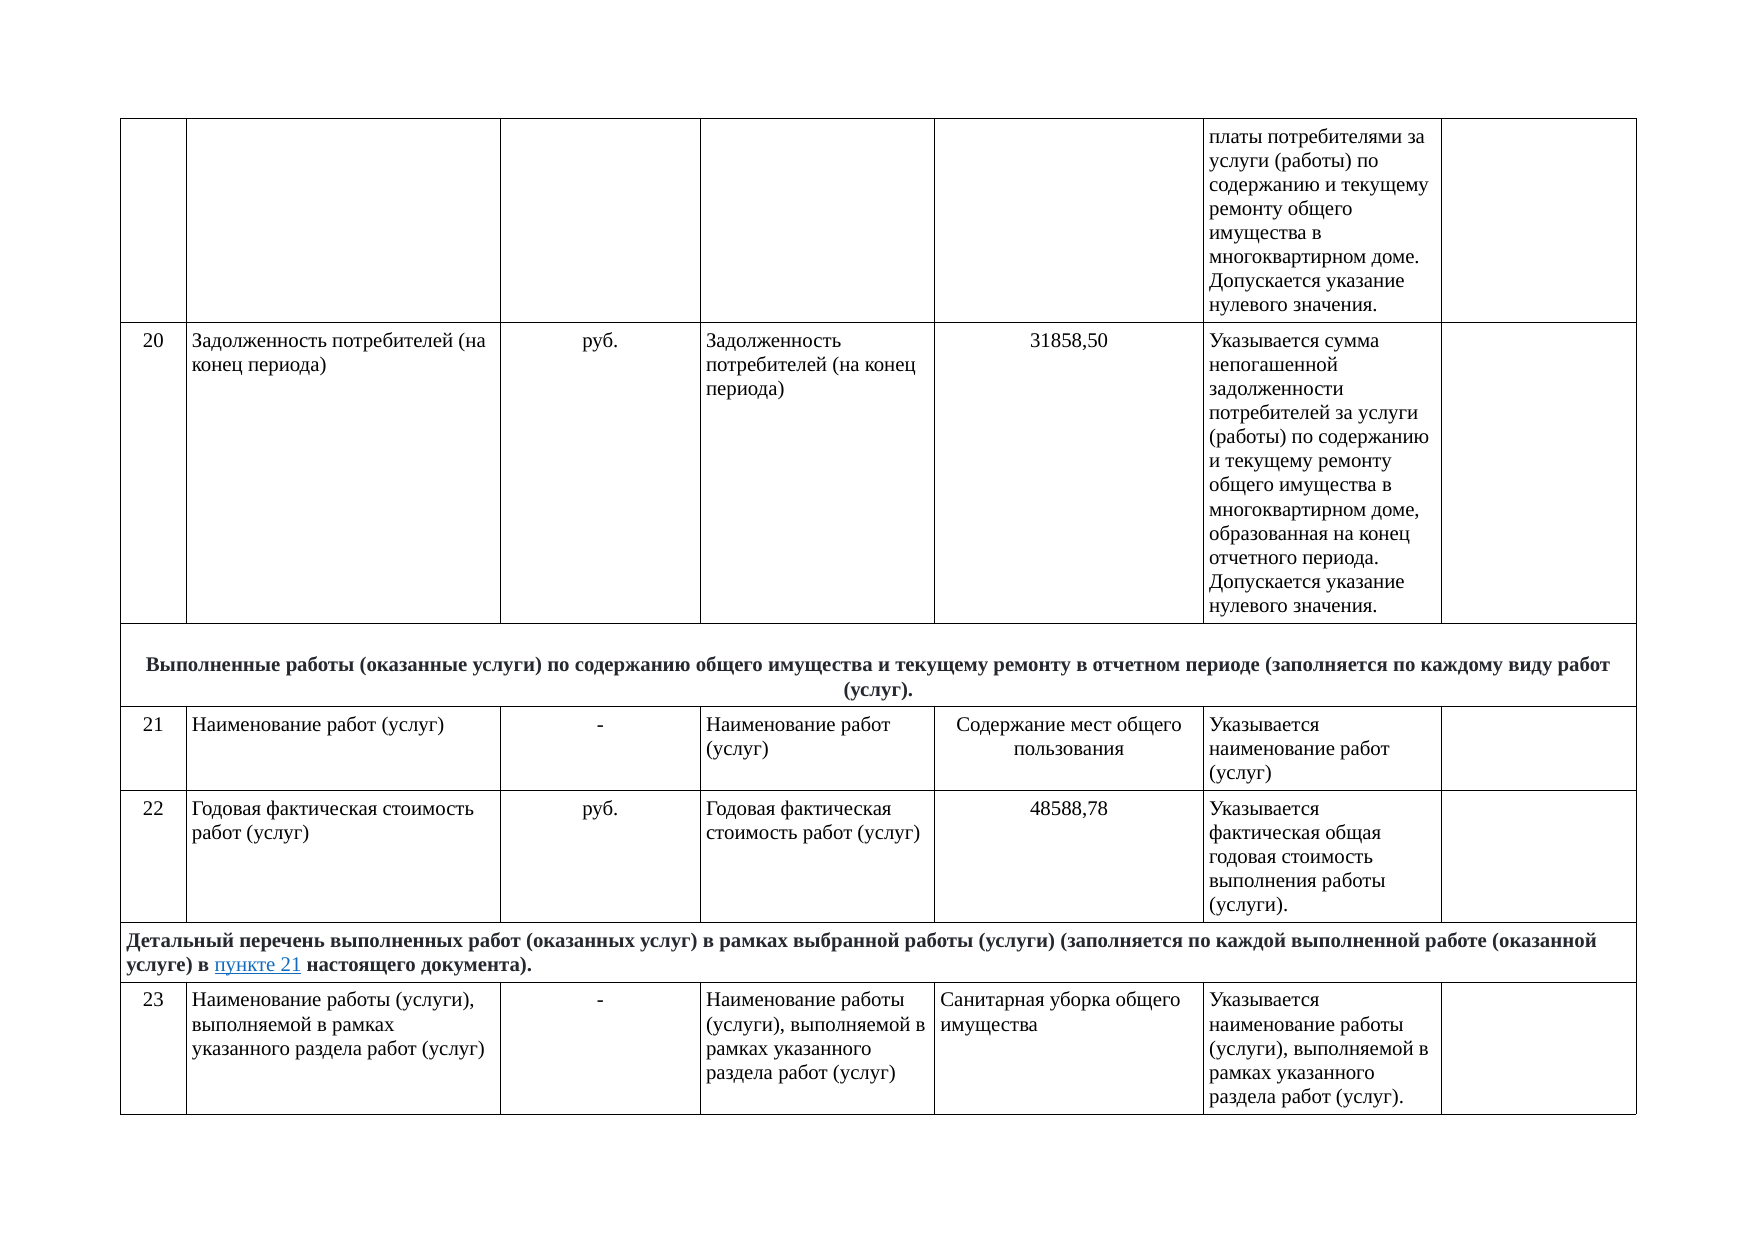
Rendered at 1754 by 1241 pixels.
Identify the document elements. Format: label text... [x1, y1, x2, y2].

table_cell платы потребителями за услуги (работы) по содержанию и текущему ремонту общего имущества в многоквартирном доме. Допускается указание нулевого значения. [1204, 119, 1441, 322]
table_cell [1442, 791, 1636, 922]
table_cell Годовая фактическая стоимость работ (услуг) [187, 791, 500, 922]
table_cell руб. [501, 323, 700, 622]
table_cell 23 [121, 983, 186, 1113]
table_cell Указывается наименование работ (услуг) [1204, 707, 1441, 790]
table_cell Годовая фактическая стоимость работ (услуг) [701, 791, 934, 922]
table_cell [187, 119, 500, 322]
table_cell Указывается сумма непогашенной задолженности потребителей за услуги (работы) по содержанию и текущему ремонту общего имущества в многоквартирном доме, образованная на конец отчетного периода. Допускается указание нулевого значения. [1204, 323, 1441, 622]
table_cell [1442, 983, 1636, 1113]
table_cell Наименование работ (услуг) [187, 707, 500, 790]
table_cell [935, 119, 1203, 322]
table_cell [121, 119, 186, 322]
table_cell 21 [121, 707, 186, 790]
table_cell Задолженность потребителей (на конец периода) [701, 323, 934, 622]
table_cell Санитарная уборка общего имущества [935, 983, 1203, 1113]
table_cell Наименование работы (услуги), выполняемой в рамках указанного раздела работ (услуг) [701, 983, 934, 1113]
table_cell Задолженность потребителей (на конец периода) [187, 323, 500, 622]
table_cell - [501, 983, 700, 1113]
table_cell [1442, 323, 1636, 622]
table_cell Наименование работы (услуги), выполняемой в рамках указанного раздела работ (услуг) [187, 983, 500, 1113]
table_cell Выполненные работы (оказанные услуги) по содержанию общего имущества и текущему ремонту в отчетном периоде (заполняется по каждому виду работ (услуг). [121, 624, 1636, 706]
table_cell Наименование работ (услуг) [701, 707, 934, 790]
table_cell 22 [121, 791, 186, 922]
table_cell 31858,50 [935, 323, 1203, 622]
table_cell 20 [121, 323, 186, 622]
table_cell - [501, 707, 700, 790]
table_cell [701, 119, 934, 322]
table_cell Указывается наименование работы (услуги), выполняемой в рамках указанного раздела работ (услуг). [1204, 983, 1441, 1113]
table_cell 48588,78 [935, 791, 1203, 922]
table_cell [1442, 707, 1636, 790]
table_cell Указывается фактическая общая годовая стоимость выполнения работы (услуги). [1204, 791, 1441, 922]
table_cell [1442, 119, 1636, 322]
table_cell руб. [501, 791, 700, 922]
table_cell [501, 119, 700, 322]
table_cell Содержание мест общего пользования [935, 707, 1203, 790]
table_cell Детальный перечень выполненных работ (оказанных услуг) в рамках выбранной работы (услуги) (заполняется по каждой выполненной работе (оказанной услуге) в пункте 21 настоящего документа). [121, 923, 1636, 982]
